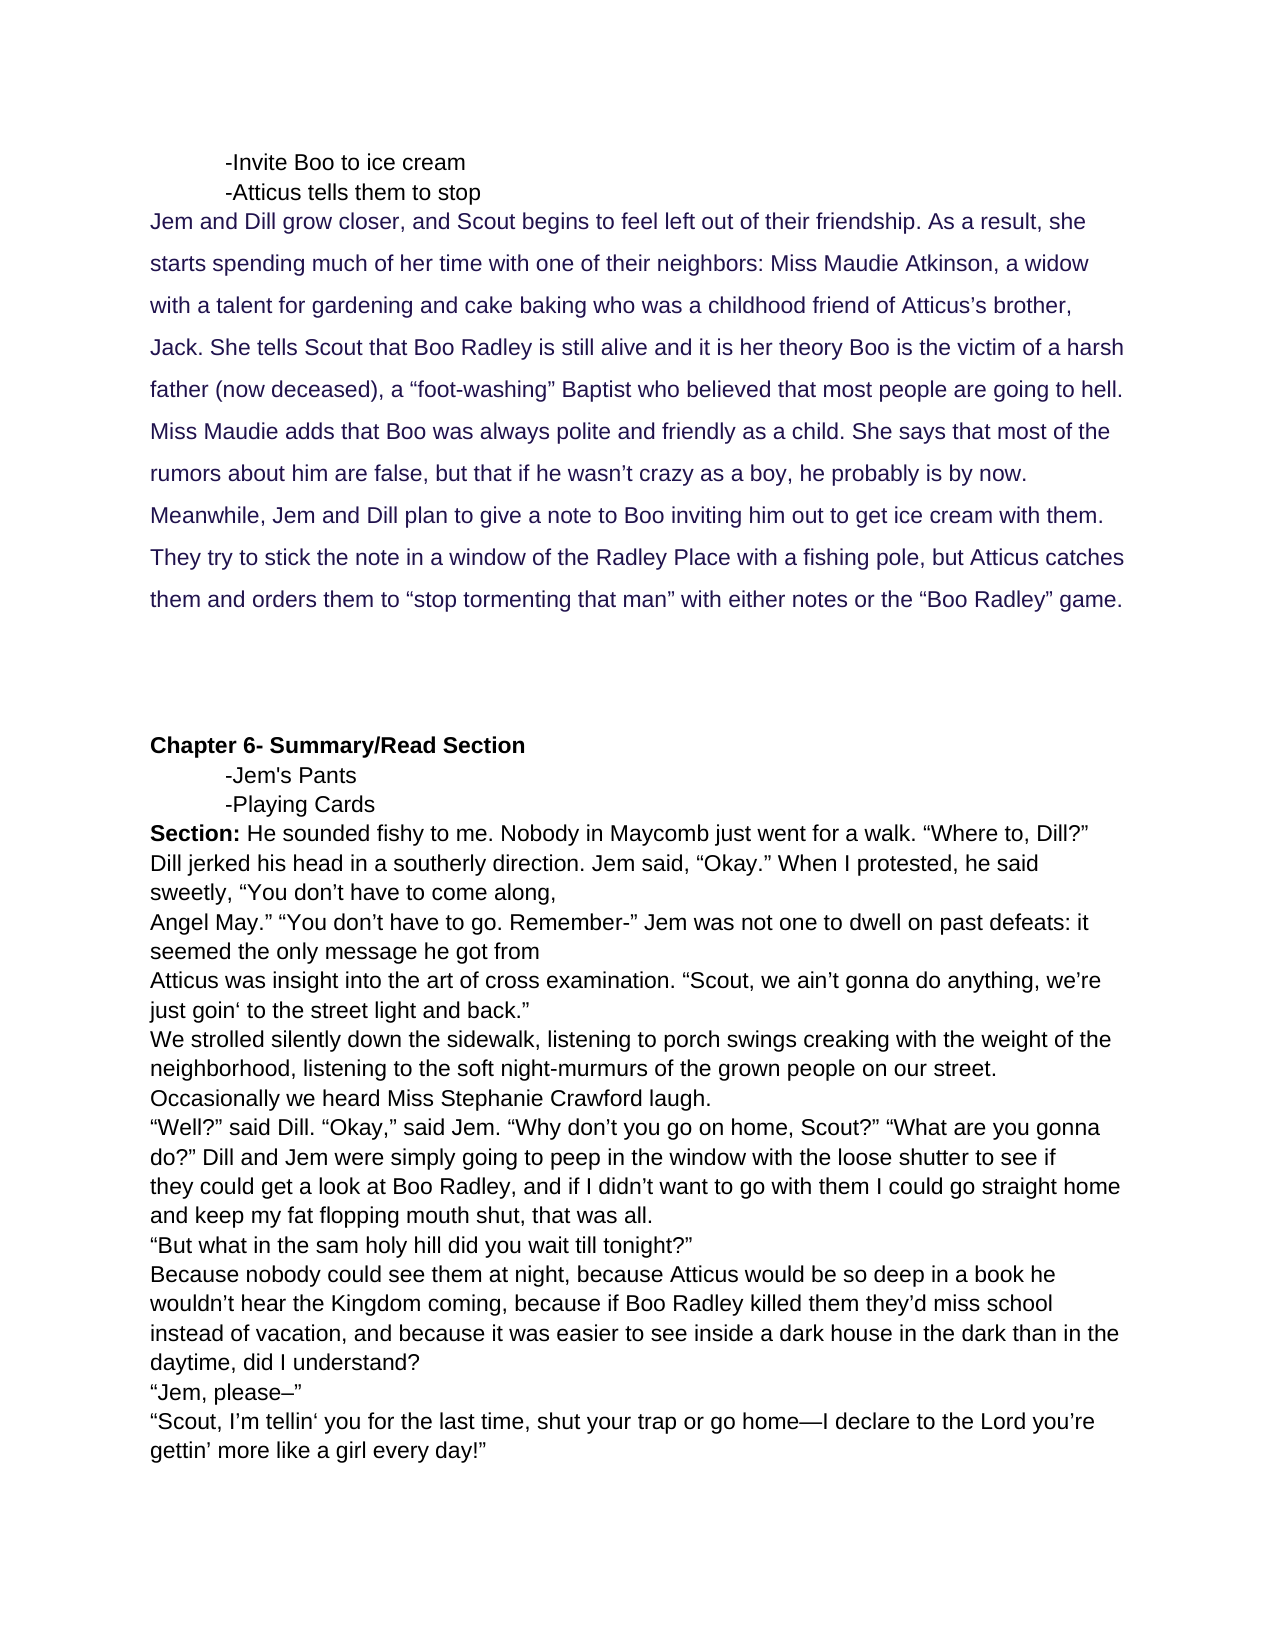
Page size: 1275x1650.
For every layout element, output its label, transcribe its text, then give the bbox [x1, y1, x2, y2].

text Jem and Dill grow closer, and Scout begins to feel left out of their friendship. As a result, she starts spending much of her time with one of their neighbors: Miss Maudie Atkinson, a widow with a talent for gardening and cake baking who was a childhood friend of Atticus’s brother, Jack. She tells Scout that Boo Radley is still alive and it is her theory Boo is the victim of a harsh father (now deceased), a “foot-washing” Baptist who believed that most people are going to hell. Miss Maudie adds that Boo was always polite and friendly as a child. She says that most of the rumors about him are false, but that if he wasn’t crazy as a boy, he probably is by now. Meanwhile, Jem and Dill plan to give a note to Boo inviting him out to get ice cream with them. They try to stick the note in a window of the Radley Place with a fishing pole, but Atticus catches them and orders them to “stop tormenting that man” with either notes or the “Boo Radley” game. [150, 209, 1125, 612]
text We strolled silently down the sidewalk, listening to porch swings creaking with the weight of the neighborhood, listening to the soft night-murmurs of the grown people on our street. Occasionally we heard Miss Stephanie Crawford laugh. [150, 1027, 1125, 1111]
text -Playing Cards [150, 792, 1125, 817]
text Atticus was insight into the art of cross examination. “Scout, we ain’t gonna do anything, we’re just goin‘ to the street light and back.” [150, 968, 1125, 1023]
text Because nobody could see them at night, because Atticus would be so deep in a book he wouldn’t hear the Kingdom coming, because if Boo Radley killed them they’d miss school instead of vacation, and because it was easier to see inside a dark house in the dark than in the daytime, did I understand? [150, 1262, 1125, 1376]
text -Jem's Pants [150, 762, 1125, 788]
text -Invite Boo to ice cream [150, 150, 1125, 176]
text Angel May.” “You don’t have to go. Remember-” Jem was not one to dwell on past defeats: it seemed the only message he got from [150, 909, 1125, 964]
text “Well?” said Dill. “Okay,” said Jem. “Why don’t you go on home, Scout?” “What are you gonna do?” Dill and Jem were simply going to peep in the window with the loose shutter to see if [150, 1115, 1125, 1170]
text Section: He sounded fishy to me. Nobody in Maycomb just went for a walk. “Where to, Dill?” Dill jerked his head in a southerly direction. Jem said, “Okay.” When I protested, he said sweetly, “You don’t have to come along, [150, 821, 1125, 906]
text -Atticus tells them to stop [150, 179, 1125, 205]
text they could get a look at Boo Radley, and if I didn’t want to go with them I could go straight home and keep my fat flopping mouth shut, that was all. [150, 1174, 1125, 1229]
text Chapter 6- Summary/Read Section [150, 733, 1125, 759]
text “Jem, please–” [150, 1379, 1125, 1405]
text “But what in the sam holy hill did you wait till tonight?” [150, 1232, 1125, 1258]
text “Scout, I’m tellin‘ you for the last time, shut your trap or go home—I declare to the Lord you’re gettin’ more like a girl every day!” [150, 1409, 1125, 1464]
